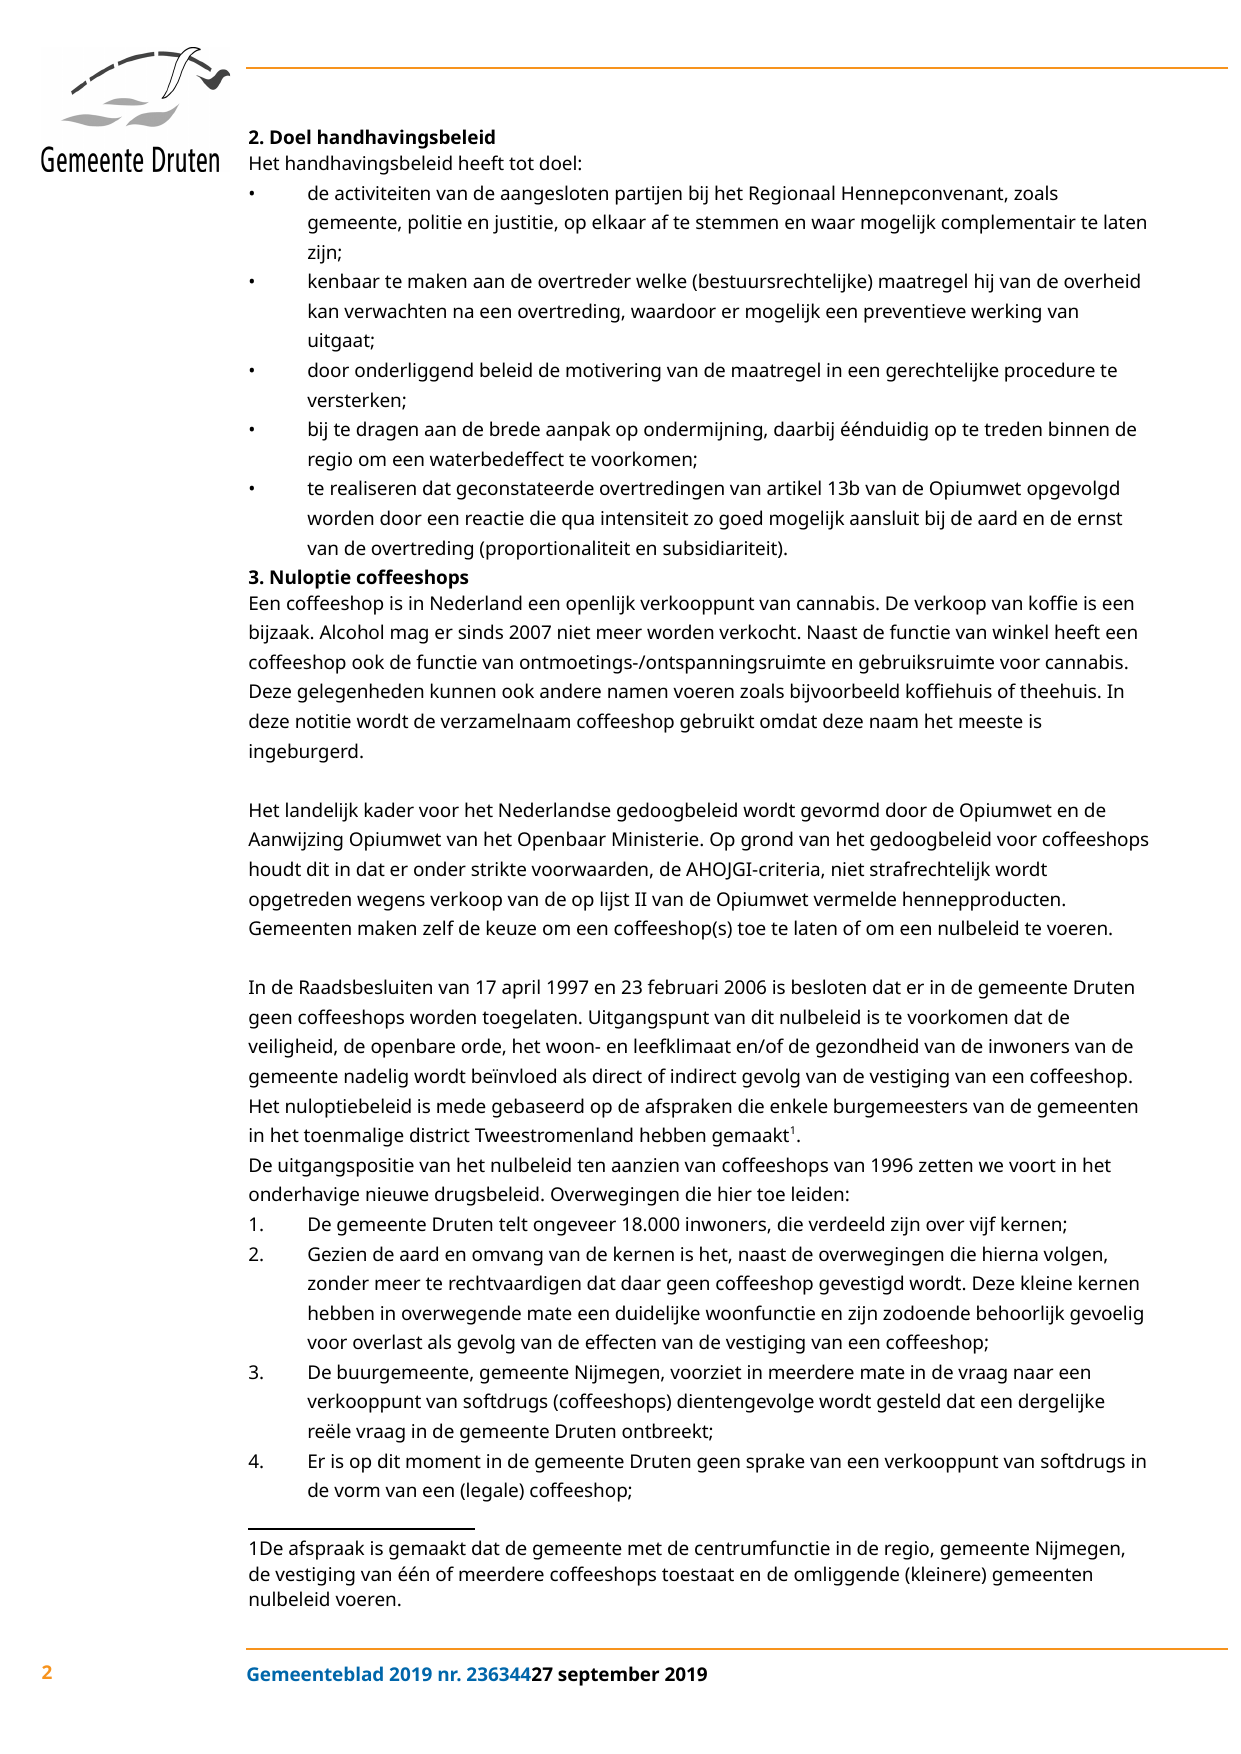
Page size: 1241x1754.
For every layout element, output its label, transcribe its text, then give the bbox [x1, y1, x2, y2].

text Het handhavingsbeleid heeft tot doel: [248, 150, 1152, 176]
text In de Raadsbesluiten van 17 april 1997 en 23 februari 2006 is besloten dat er in de gemeente Druten geen coffeeshops worden toegelaten. Uitgangspunt van dit nulbeleid is te voorkomen dat de veiligheid, de openbare orde, het woon- en leefklimaat en/of de gezondheid van de inwoners van de gemeente nadelig wordt beïnvloed als direct of indirect gevolg van de vestiging van een coffeeshop. Het nuloptiebeleid is mede gebaseerd op de afspraken die enkele burgemeesters van de gemeenten in het toenmalige district Tweestromenland hebben gemaakt. [248, 974, 1152, 1148]
text De afspraak is gemaakt dat de gemeente met de centrumfunctie in de regio, gemeente Nijmegen, de vestiging van één of meerdere coffeeshops toestaat en de omliggende (kleinere) gemeenten nulbeleid voeren. [248, 1535, 1152, 1612]
text 3. Nuloptie coffeeshops [248, 564, 1152, 590]
text Het landelijk kader voor het Nederlandse gedoogbeleid wordt gevormd door de Opiumwet en de Aanwijzing Opiumwet van het Openbaar Ministerie. Op grond van het gedoogbeleid voor coffeeshops houdt dit in dat er onder strikte voorwaarden, de AHOJGI-criteria, niet strafrechtelijk wordt opgetreden wegens verkoop van de op lijst II van de Opiumwet vermelde hennepproducten. Gemeenten maken zelf de keuze om een coffeeshop(s) toe te laten of om een nulbeleid te voeren. [248, 797, 1152, 941]
list door onderliggend beleid de motivering van de maatregel in een gerechtelijke procedure te versterken; [248, 357, 1152, 412]
list de activiteiten van de aangesloten partijen bij het Regionaal Hennepconvenant, zoals gemeente, politie en justitie, op elkaar af te stemmen en waar mogelijk complementair te laten zijn; [248, 180, 1152, 264]
text De uitgangspositie van het nulbeleid ten aanzien van coffeeshops van 1996 zetten we voort in het onderhavige nieuwe drugsbeleid. Overwegingen die hier toe leiden: [248, 1152, 1152, 1207]
list Er is op dit moment in de gemeente Druten geen sprake van een verkooppunt van softdrugs in de vorm van een (legale) coffeeshop; [248, 1448, 1152, 1503]
list kenbaar te maken aan de overtreder welke (bestuursrechtelijke) maatregel hij van de overheid kan verwachten na een overtreding, waardoor er mogelijk een preventieve werking van uitgaat; [248, 268, 1152, 353]
list De buurgemeente, gemeente Nijmegen, voorziet in meerdere mate in de vraag naar een verkooppunt van softdrugs (coffeeshops) dientengevolge wordt gesteld dat een dergelijke reële vraag in de gemeente Druten ontbreekt; [248, 1359, 1152, 1444]
list bij te dragen aan de brede aanpak op ondermijning, daarbij éénduidig op te treden binnen de regio om een waterbedeffect te voorkomen; [248, 416, 1152, 472]
list Gezien de aard en omvang van de kernen is het, naast de overwegingen die hierna volgen, zonder meer te rechtvaardigen dat daar geen coffeeshop gevestigd wordt. Deze kleine kernen hebben in overwegende mate een duidelijke woonfunctie en zijn zodoende behoorlijk gevoelig voor overlast als gevolg van de effecten van de vestiging van een coffeeshop; [248, 1241, 1152, 1355]
list te realiseren dat geconstateerde overtredingen van artikel 13b van de Opiumwet opgevolgd worden door een reactie die qua intensiteit zo goed mogelijk aansluit bij de aard en de ernst van de overtreding (proportionaliteit en subsidiariteit). [248, 476, 1152, 560]
text Een coffeeshop is in Nederland een openlijk verkooppunt van cannabis. De verkoop van koffie is een bijzaak. Alcohol mag er sinds 2007 niet meer worden verkocht. Naast de functie van winkel heeft een coffeeshop ook de functie van ontmoetings-/ontspanningsruimte en gebruiksruimte voor cannabis. Deze gelegenheden kunnen ook andere namen voeren zoals bijvoorbeeld koffiehuis of theehuis. In deze notitie wordt de verzamelnaam coffeeshop gebruikt omdat deze naam het meeste is ingeburgerd. [248, 590, 1152, 764]
text 2. Doel handhavingsbeleid [248, 124, 1152, 150]
picture [41, 47, 231, 172]
list De gemeente Druten telt ongeveer 18.000 inwoners, die verdeeld zijn over vijf kernen; [248, 1211, 1152, 1237]
